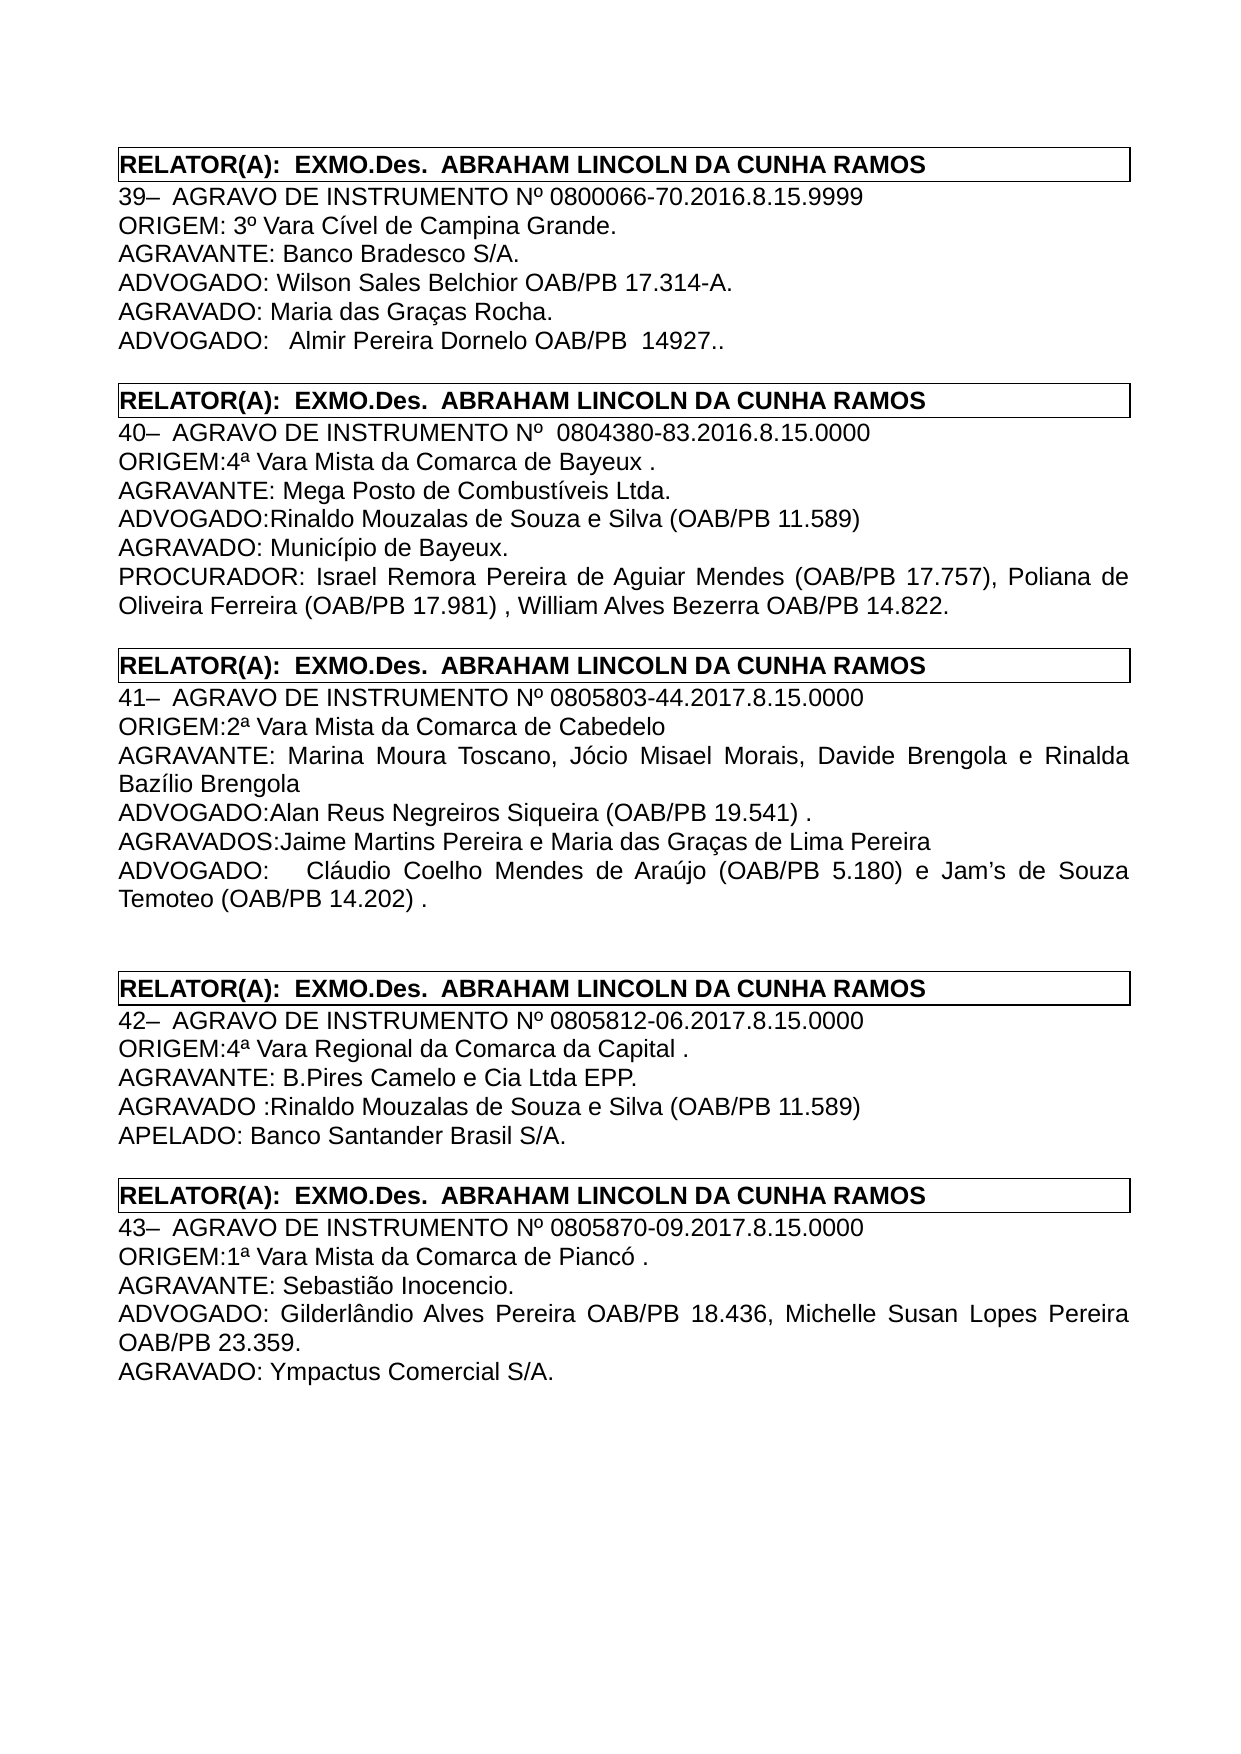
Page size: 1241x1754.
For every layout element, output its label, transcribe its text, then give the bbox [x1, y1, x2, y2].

text ORIGEM:2ª Vara Mista da Comarca de Cabedelo [118, 712, 1131, 741]
text AGRAVANTE: Mega Posto de Combustíveis Ltda. [118, 476, 1131, 504]
text AGRAVANTE: B.Pires Camelo e Cia Ltda EPP. [118, 1063, 1131, 1092]
text RELATOR(A): EXMO.Des. ABRAHAM LINCOLN DA CUNHA RAMOS [119, 1179, 1129, 1212]
text RELATOR(A): EXMO.Des. ABRAHAM LINCOLN DA CUNHA RAMOS [119, 972, 1129, 1004]
text ORIGEM: 3º Vara Cível de Campina Grande. [118, 211, 1131, 239]
text PROCURADOR: Israel Remora Pereira de Aguiar Mendes (OAB/PB 17.757), Poliana de Oliveira Ferreira (OAB/PB 17.981) , William Alves Bezerra OAB/PB 14.822. [118, 562, 1131, 619]
text ADVOGADO:Alan Reus Negreiros Siqueira (OAB/PB 19.541) . [118, 798, 1131, 827]
text RELATOR(A): EXMO.Des. ABRAHAM LINCOLN DA CUNHA RAMOS [119, 148, 1129, 181]
text RELATOR(A): EXMO.Des. ABRAHAM LINCOLN DA CUNHA RAMOS [119, 384, 1129, 417]
text AGRAVANTE: Sebastião Inocencio. [118, 1271, 1131, 1299]
text 42– AGRAVO DE INSTRUMENTO Nº 0805812-06.2017.8.15.0000 [118, 1006, 1131, 1034]
text AGRAVADO: Ympactus Comercial S/A. [118, 1357, 1131, 1386]
text ADVOGADO:Rinaldo Mouzalas de Souza e Silva (OAB/PB 11.589) [118, 504, 1131, 533]
text APELADO: Banco Santander Brasil S/A. [118, 1121, 1131, 1149]
text ADVOGADO: Gilderlândio Alves Pereira OAB/PB 18.436, Michelle Susan Lopes Pereira OAB/PB 23.359. [118, 1299, 1131, 1357]
text AGRAVADO: Maria das Graças Rocha. [118, 297, 1131, 326]
text 43– AGRAVO DE INSTRUMENTO Nº 0805870-09.2017.8.15.0000 [118, 1213, 1131, 1242]
text 40– AGRAVO DE INSTRUMENTO Nº 0804380-83.2016.8.15.0000 [118, 418, 1131, 447]
text ORIGEM:4ª Vara Regional da Comarca da Capital . [118, 1034, 1131, 1063]
text AGRAVADO: Município de Bayeux. [118, 533, 1131, 562]
text AGRAVANTE: Marina Moura Toscano, Jócio Misael Morais, Davide Brengola e Rinalda Bazílio Brengola [118, 741, 1131, 798]
text AGRAVADOS:Jaime Martins Pereira e Maria das Graças de Lima Pereira [118, 827, 1131, 856]
text ORIGEM:1ª Vara Mista da Comarca de Piancó . [118, 1242, 1131, 1271]
text ADVOGADO: Almir Pereira Dornelo OAB/PB 14927.. [118, 326, 1131, 354]
text ADVOGADO: Wilson Sales Belchior OAB/PB 17.314-A. [118, 268, 1131, 297]
text AGRAVANTE: Banco Bradesco S/A. [118, 239, 1131, 268]
text RELATOR(A): EXMO.Des. ABRAHAM LINCOLN DA CUNHA RAMOS [119, 649, 1129, 682]
text ORIGEM:4ª Vara Mista da Comarca de Bayeux . [118, 447, 1131, 476]
text ADVOGADO: Cláudio Coelho Mendes de Araújo (OAB/PB 5.180) e Jam’s de Souza Temoteo (OAB/PB 14.202) . [118, 856, 1131, 913]
text 39– AGRAVO DE INSTRUMENTO Nº 0800066-70.2016.8.15.9999 [118, 182, 1131, 211]
text AGRAVADO :Rinaldo Mouzalas de Souza e Silva (OAB/PB 11.589) [118, 1092, 1131, 1121]
text 41– AGRAVO DE INSTRUMENTO Nº 0805803-44.2017.8.15.0000 [118, 683, 1131, 712]
